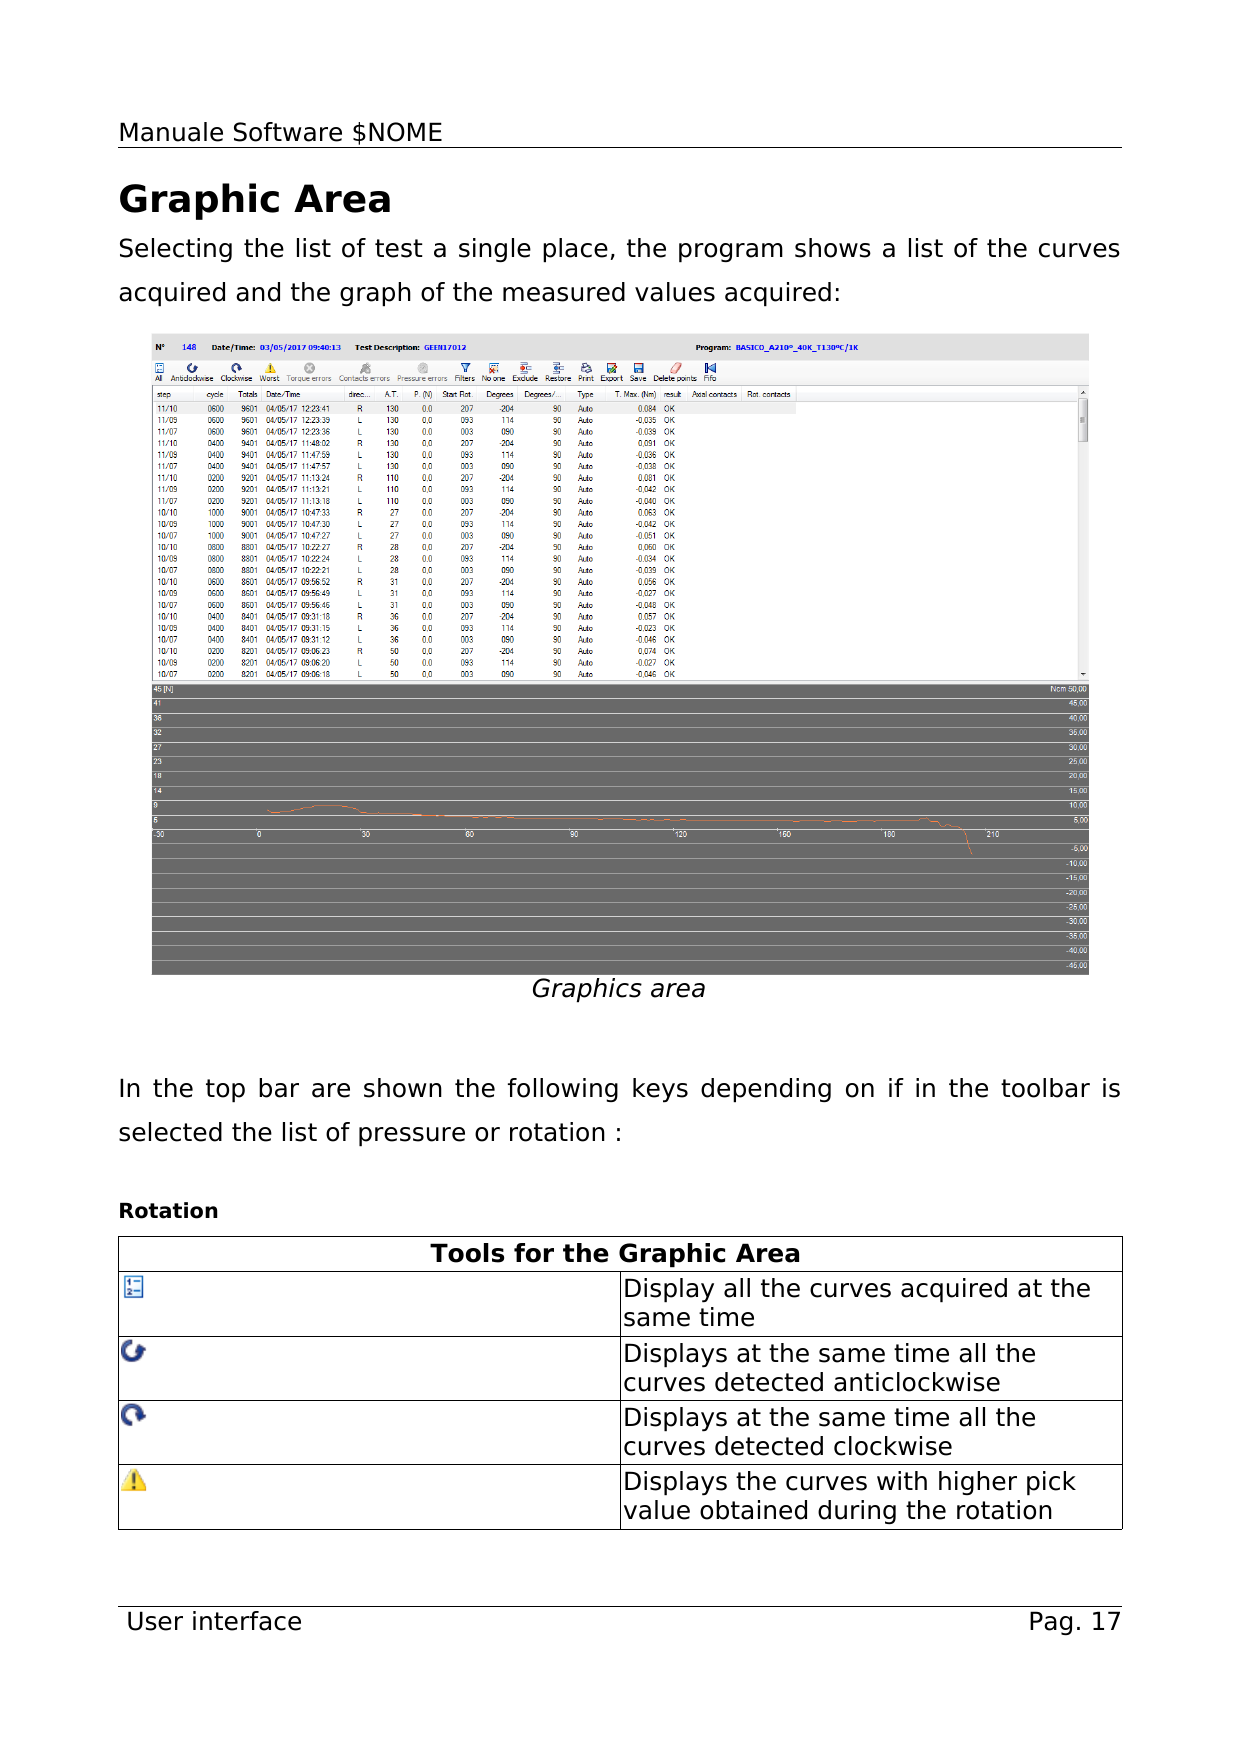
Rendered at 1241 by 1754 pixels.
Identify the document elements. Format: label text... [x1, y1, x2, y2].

picture [121, 1338, 147, 1364]
table_cell [119, 1401, 620, 1464]
table_cell Displays the curves with higher pick value obtained during the rotation [621, 1465, 1122, 1528]
table_cell Display all the curves acquired at the same time [621, 1272, 1122, 1336]
picture [121, 1403, 147, 1428]
text Graphics area [151, 975, 1089, 1004]
subtitle Rotation [118, 1199, 1122, 1224]
subtitle Graphic Area [118, 178, 1122, 221]
table_cell [119, 1337, 620, 1400]
table_cell Displays at the same time all the curves detected clockwise [621, 1401, 1122, 1464]
table_cell [119, 1272, 620, 1336]
picture [121, 1274, 147, 1300]
picture [151, 333, 1089, 975]
picture [121, 1467, 147, 1493]
table_header Tools for the Graphic Area [119, 1237, 1122, 1271]
table_cell Displays at the same time all the curves detected anticlockwise [621, 1337, 1122, 1400]
text Selecting the list of test a single place, the program shows a list of the curves acquired and the graph of the measured values acquired: [118, 234, 1122, 307]
table_cell [119, 1465, 620, 1528]
text In the top bar are shown the following keys depending on if in the toolbar is selected the list of pressure or rotation : [118, 1074, 1122, 1147]
